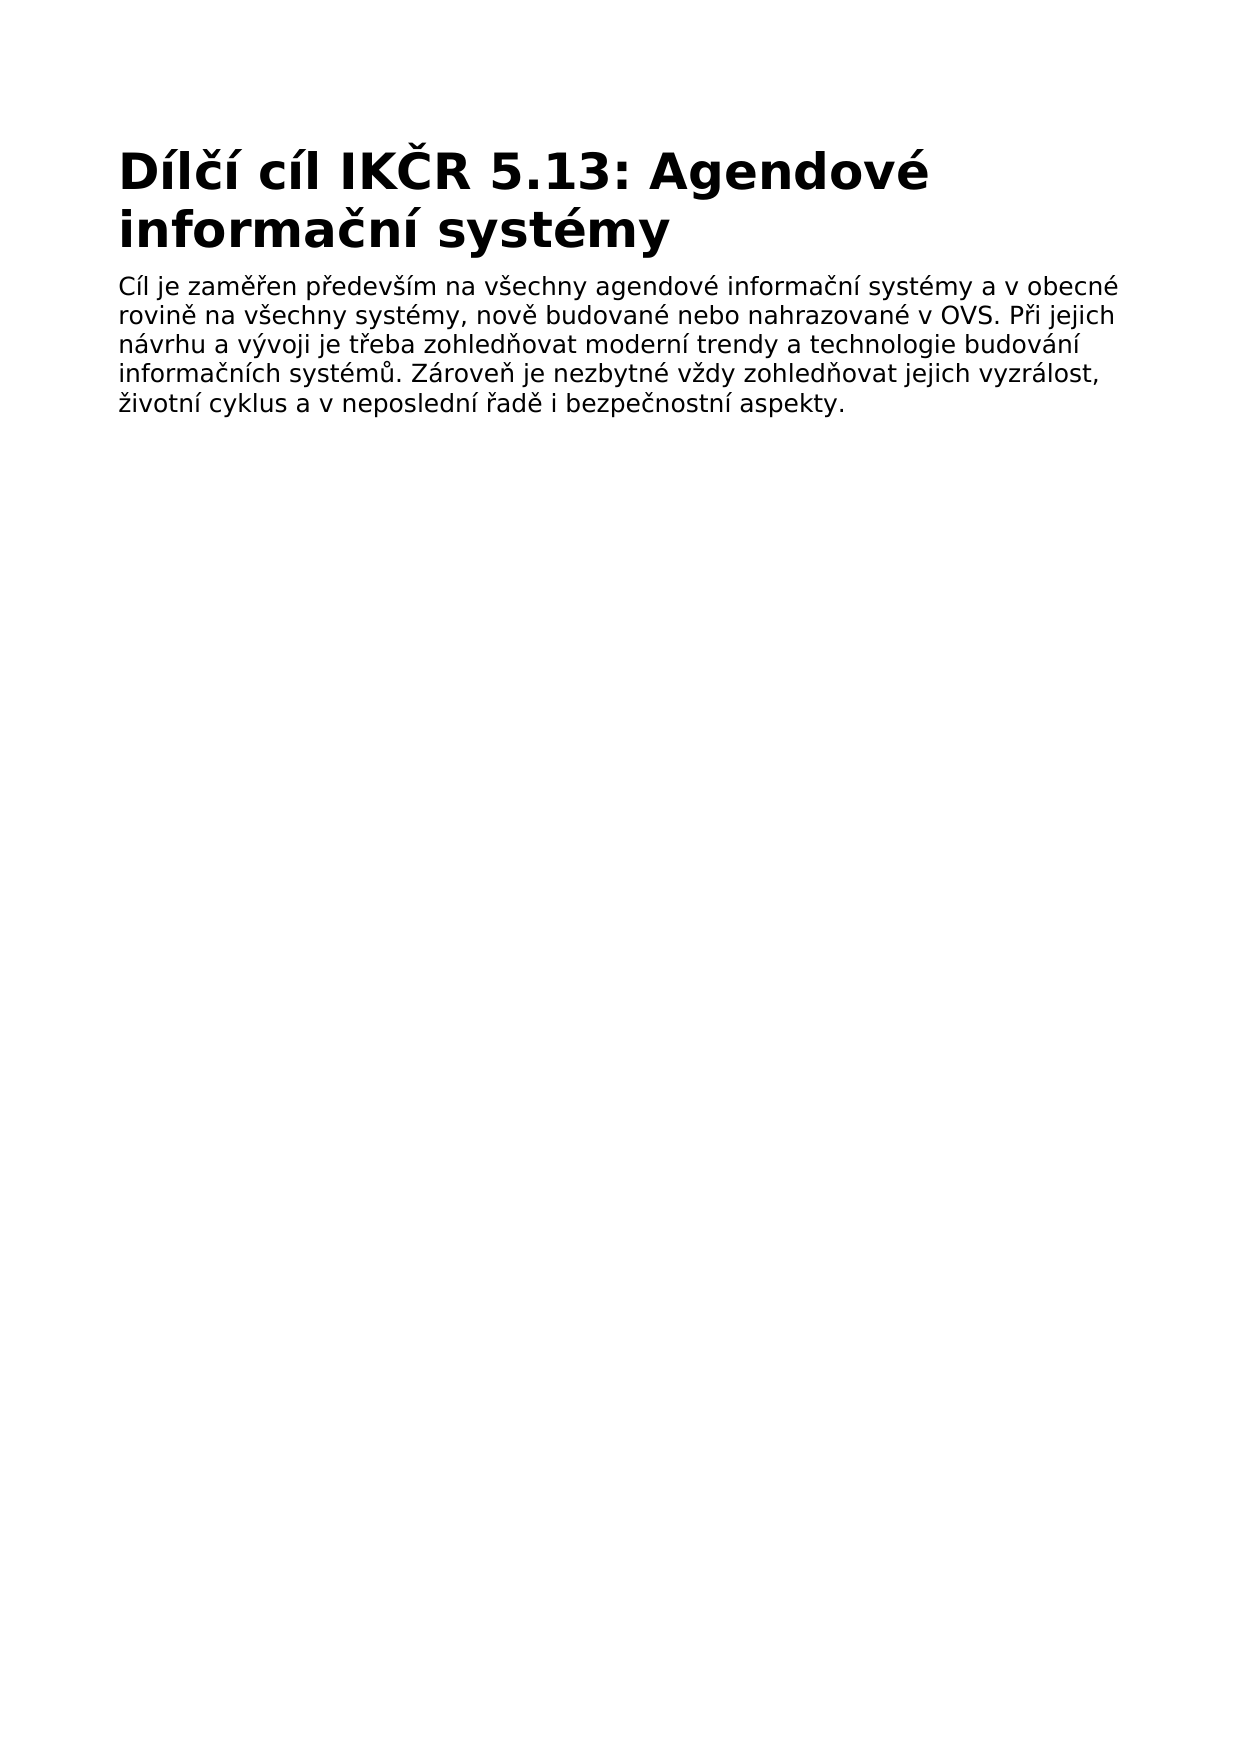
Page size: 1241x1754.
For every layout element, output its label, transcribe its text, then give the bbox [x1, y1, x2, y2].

subtitle Dílčí cíl IKČR 5.13: Agendové informační systémy [118, 143, 1122, 259]
text Cíl je zaměřen především na všechny agendové informační systémy a v obecné rovině na všechny systémy, nově budované nebo nahrazované v OVS. Při jejich návrhu a vývoji je třeba zohledňovat moderní trendy a technologie budování informačních systémů. Zároveň je nezbytné vždy zohledňovat jejich vyzrálost, životní cyklus a v neposlední řadě i bezpečnostní aspekty. [118, 272, 1122, 418]
